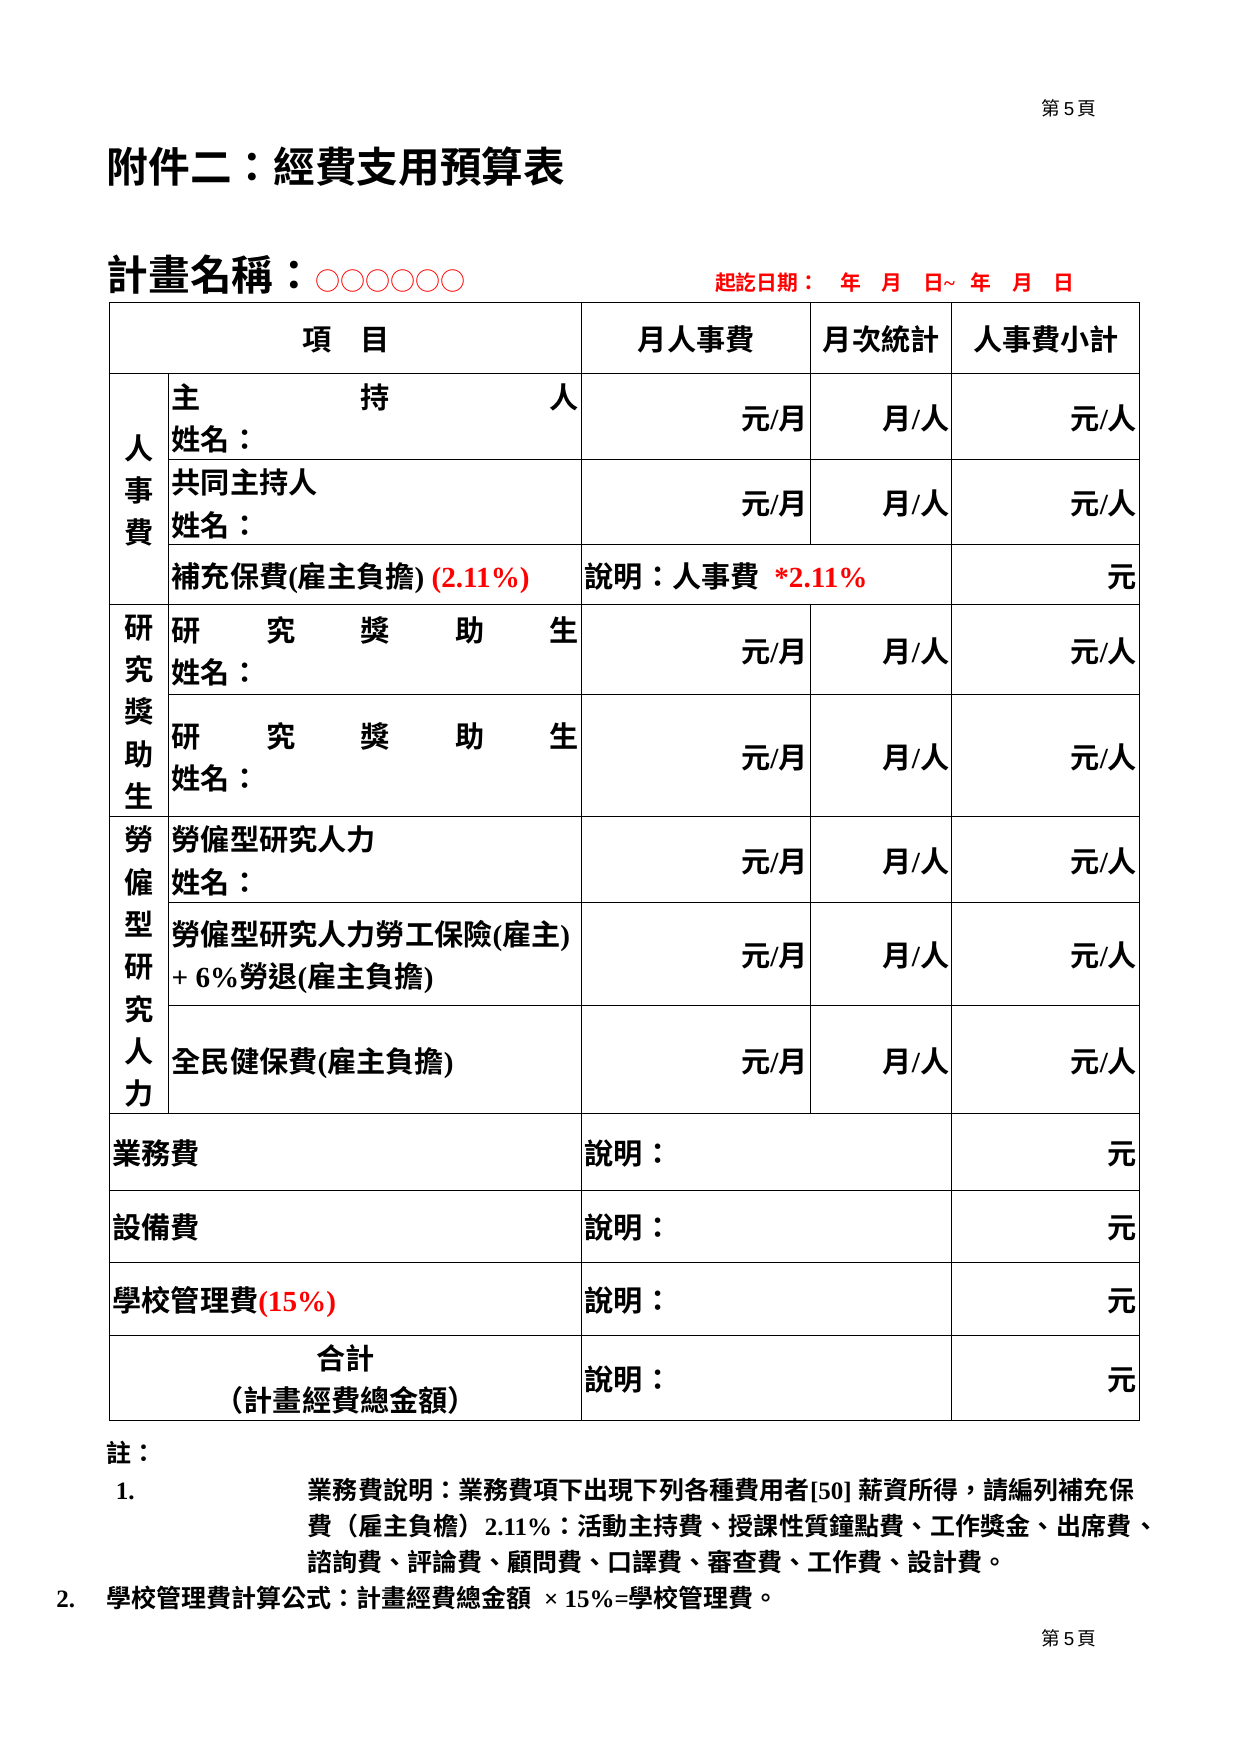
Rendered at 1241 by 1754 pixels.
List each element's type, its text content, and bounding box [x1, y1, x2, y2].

table_cell 月/人 [811, 460, 951, 544]
table_cell 元 [952, 545, 1139, 603]
table_cell 月/人 [811, 903, 951, 1005]
table_cell 元/月 [582, 605, 810, 694]
table_cell 元/人 [952, 903, 1139, 1005]
table_cell 元/人 [952, 695, 1139, 816]
table_cell 人事費 [110, 374, 168, 603]
text 計畫名稱：○○○○○○ 起訖日期： 年 月 日~ 年 月 日 [106, 242, 1134, 302]
table_cell 學校管理費(15%) [110, 1263, 581, 1335]
table_cell 元/人 [952, 605, 1139, 694]
table_cell 月/人 [811, 695, 951, 816]
table_cell 主持人 姓名： [169, 374, 581, 459]
table_cell 勞僱型研究人力 姓名： [169, 817, 581, 902]
table_cell 說明： [582, 1263, 951, 1335]
list 學校管理費計算公式：計畫經費總金額 × 15%=學校管理費。 [56, 1579, 1134, 1615]
table_cell 說明： [582, 1114, 951, 1190]
table_cell 說明： [582, 1336, 951, 1420]
table_cell 元 [952, 1114, 1139, 1190]
table_header 項 目 [110, 303, 581, 373]
table_cell 月/人 [811, 1006, 951, 1113]
table_cell 業務費 [110, 1114, 581, 1190]
text 附件二：經費支用預算表 [106, 134, 1134, 194]
table_cell 研究獎助生 姓名： [169, 695, 581, 816]
table_header 月次統計 [811, 303, 951, 373]
table_cell 元 [952, 1336, 1139, 1420]
list 業務費說明：業務費項下出現下列各種費用者[50] 薪資所得，請編列補充保費（雇主負檐）2.11%：活動主持費、授課性質鐘點費、工作獎金、出席費、諮詢費、評論費、顧問費、口譯費、審查費、工作費、設計費。 [116, 1470, 1134, 1579]
table_cell 元/月 [582, 903, 810, 1005]
table_cell 元 [952, 1263, 1139, 1335]
table_cell 研究獎助生 姓名： [169, 605, 581, 694]
table_cell 元/人 [952, 460, 1139, 544]
table_cell 說明： [582, 1191, 951, 1262]
table_cell 研究獎助生 [110, 605, 168, 816]
table_cell 全民健保費(雇主負擔) [169, 1006, 581, 1113]
table_cell 勞僱型 研 究 人 力 [110, 817, 168, 1113]
table_cell 元/人 [952, 817, 1139, 902]
table_cell 元/月 [582, 374, 810, 459]
table_cell 月/人 [811, 374, 951, 459]
text 註： [106, 1434, 1134, 1470]
table_cell 月/人 [811, 605, 951, 694]
table_cell 勞僱型研究人力勞工保險(雇主) + 6%勞退(雇主負擔) [169, 903, 581, 1005]
table_header 人事費小計 [952, 303, 1139, 373]
table_cell 補充保費(雇主負擔) (2.11%) [169, 545, 581, 603]
table_cell 元/月 [582, 817, 810, 902]
table_cell 元 [952, 1191, 1139, 1262]
table_cell 合計 （計畫經費總金額） [110, 1336, 581, 1420]
table_cell 說明：人事費 *2.11% [582, 545, 951, 603]
table_cell 元/人 [952, 374, 1139, 459]
table_header 月人事費 [582, 303, 810, 373]
table_cell 共同主持人 姓名： [169, 460, 581, 544]
table_cell 月/人 [811, 817, 951, 902]
table_cell 元/月 [582, 1006, 810, 1113]
table_cell 元/月 [582, 695, 810, 816]
table_cell 元/人 [952, 1006, 1139, 1113]
table_cell 元/月 [582, 460, 810, 544]
table_cell 設備費 [110, 1191, 581, 1262]
